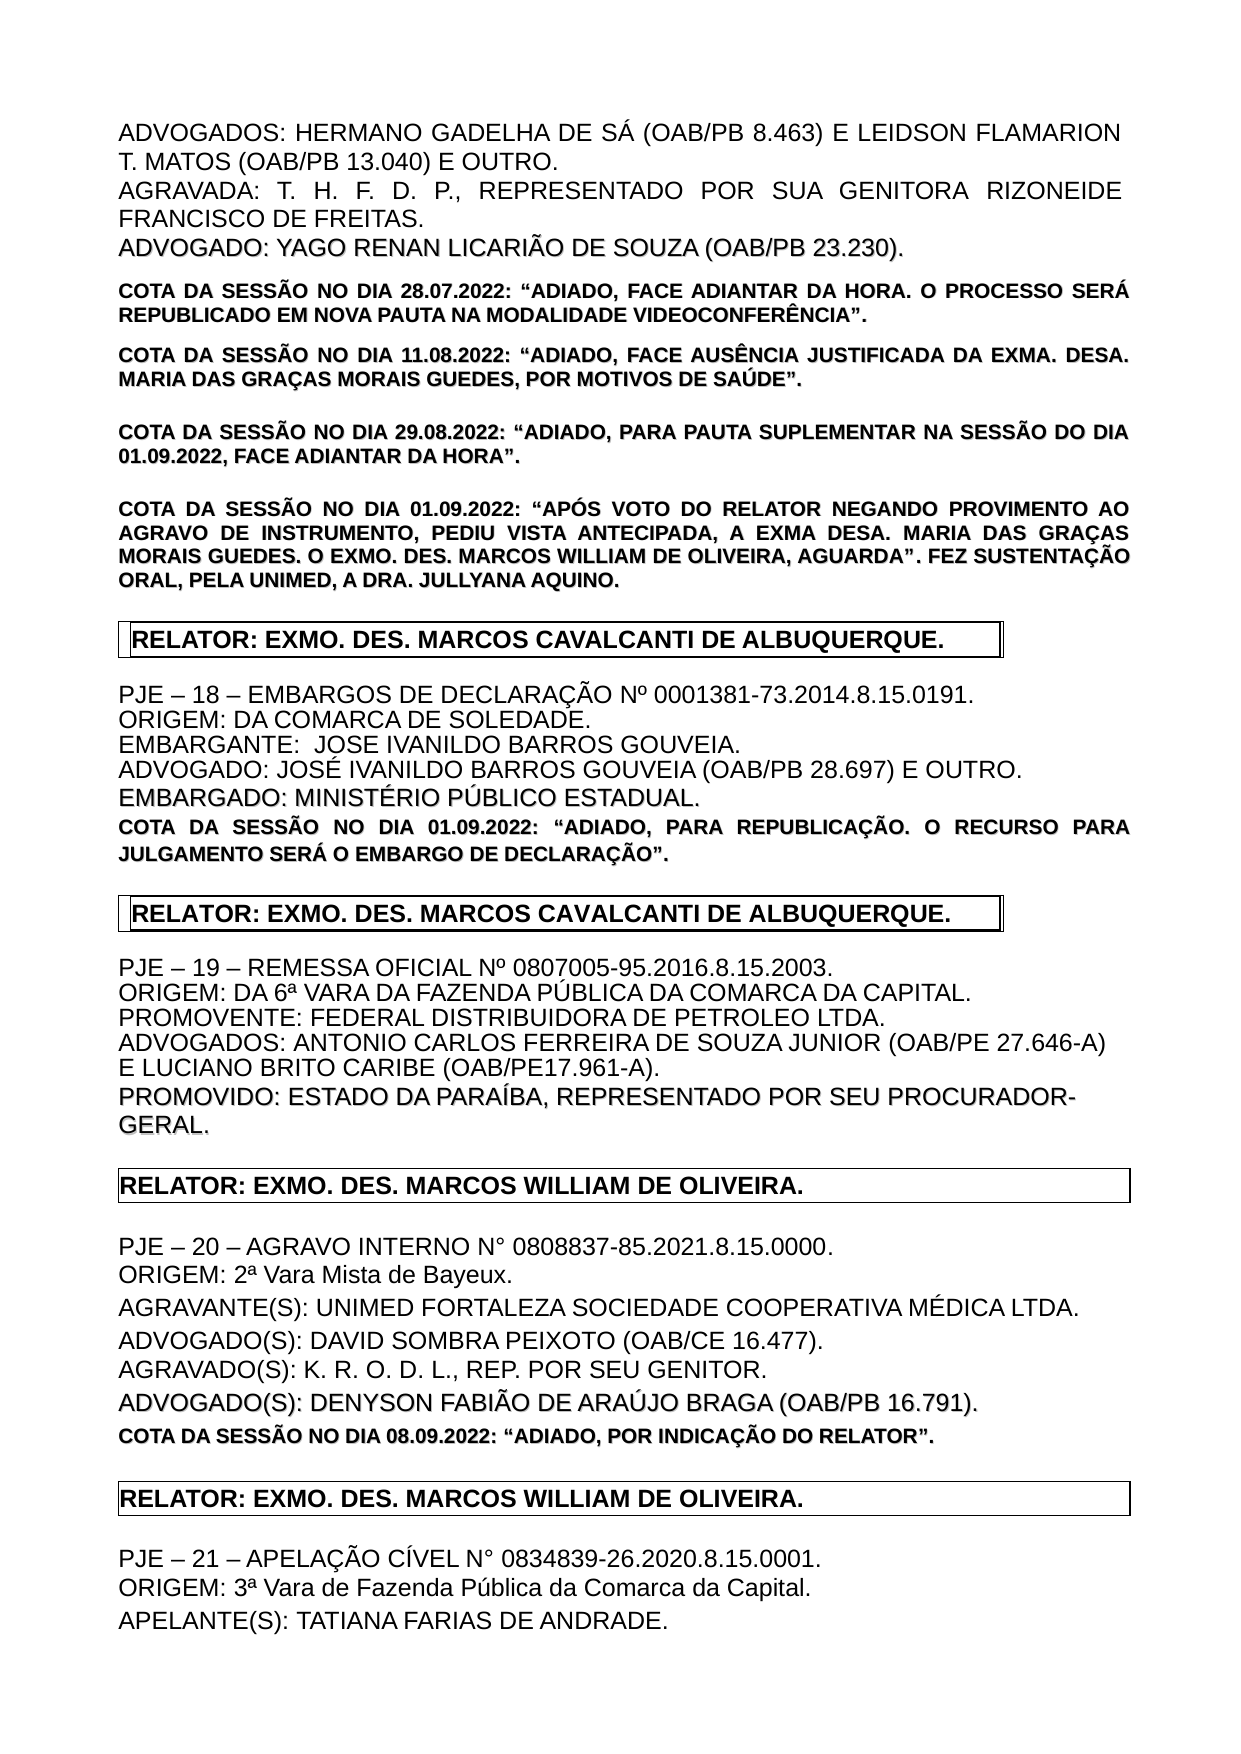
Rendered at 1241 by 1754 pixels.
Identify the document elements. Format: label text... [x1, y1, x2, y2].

text COTA DA SESSÃO NO DIA 01.09.2022: “ADIADO, PARA REPUBLICAÇÃO. O RECURSO PARA JULGAMENTO SERÁ O EMBARGO DE DECLARAÇÃO”. [118, 812, 1131, 866]
text EMBARGANTE: JOSE IVANILDO BARROS GOUVEIA. [118, 733, 1122, 758]
text EMBARGADO: MINISTÉRIO PÚBLICO ESTADUAL. [118, 783, 1131, 812]
text APELANTE(S): TATIANA FARIAS DE ANDRADE. [118, 1606, 1131, 1635]
text ORIGEM: 3ª Vara de Fazenda Pública da Comarca da Capital. [118, 1573, 1122, 1602]
text PROMOVIDO: ESTADO DA PARAÍBA, REPRESENTADO POR SEU PROCURADOR-GERAL. [118, 1082, 1131, 1139]
text COTA DA SESSÃO NO DIA 29.08.2022: “ADIADO, PARA PAUTA SUPLEMENTAR NA SESSÃO DO DIA 01.09.2022, FACE ADIANTAR DA HORA”. [118, 420, 1131, 468]
text COTA DA SESSÃO NO DIA 01.09.2022: “APÓS VOTO DO RELATOR NEGANDO PROVIMENTO AO AGRAVO DE INSTRUMENTO, PEDIU VISTA ANTECIPADA, A EXMA DESA. MARIA DAS GRAÇAS MORAIS GUEDES. O EXMO. DES. MARCOS WILLIAM DE OLIVEIRA, AGUARDA”. FEZ SUSTENTAÇÃO ORAL, PELA UNIMED, A DRA. JULLYANA AQUINO. [118, 496, 1131, 592]
text ADVOGADO: JOSÉ IVANILDO BARROS GOUVEIA (OAB/PB 28.697) E OUTRO. [118, 758, 1122, 783]
text COTA DA SESSÃO NO DIA 28.07.2022: “ADIADO, FACE ADIANTAR DA HORA. O PROCESSO SERÁ REPUBLICADO EM NOVA PAUTA NA MODALIDADE VIDEOCONFERÊNCIA”. [118, 278, 1131, 326]
text ORIGEM: DA 6ª VARA DA FAZENDA PÚBLICA DA COMARCA DA CAPITAL. [118, 982, 1122, 1007]
text AGRAVADA: T. H. F. D. P., REPRESENTADO POR SUA GENITORA RIZONEIDE FRANCISCO DE FREITAS. [118, 176, 1122, 233]
text ORIGEM: DA COMARCA DE SOLEDADE. [118, 708, 1122, 733]
text PJE – 20 – AGRAVO INTERNO N° 0808837-85.2021.8.15.0000. [118, 1232, 1122, 1260]
text RELATOR: EXMO. DES. MARCOS WILLIAM DE OLIVEIRA. [119, 1169, 1129, 1202]
text PJE – 21 – APELAÇÃO CÍVEL N° 0834839-26.2020.8.15.0001. [118, 1544, 1122, 1573]
table_header RELATOR: EXMO. DES. MARCOS CAVALCANTI DE ALBUQUERQUE. [131, 897, 999, 929]
text PROMOVENTE: FEDERAL DISTRIBUIDORA DE PETROLEO LTDA. [118, 1007, 1122, 1032]
text AGRAVANTE(S): UNIMED FORTALEZA SOCIEDADE COOPERATIVA MÉDICA LTDA. [118, 1293, 1131, 1322]
text ADVOGADO(S): DENYSON FABIÃO DE ARAÚJO BRAGA (OAB/PB 16.791). [118, 1388, 1131, 1417]
text ADVOGADO(S): DAVID SOMBRA PEIXOTO (OAB/CE 16.477). [118, 1326, 1131, 1355]
text COTA DA SESSÃO NO DIA 08.09.2022: “ADIADO, POR INDICAÇÃO DO RELATOR”. [118, 1421, 1131, 1448]
text ORIGEM: 2ª Vara Mista de Bayeux. [118, 1260, 1122, 1289]
table_header RELATOR: EXMO. DES. MARCOS CAVALCANTI DE ALBUQUERQUE. [131, 623, 999, 656]
text COTA DA SESSÃO NO DIA 11.08.2022: “ADIADO, FACE AUSÊNCIA JUSTIFICADA DA EXMA. DESA. MARIA DAS GRAÇAS MORAIS GUEDES, POR MOTIVOS DE SAÚDE”. [118, 343, 1131, 391]
text RELATOR: EXMO. DES. MARCOS WILLIAM DE OLIVEIRA. [119, 1482, 1129, 1515]
text ADVOGADO: YAGO RENAN LICARIÃO DE SOUZA (OAB/PB 23.230). [118, 233, 1131, 262]
text PJE – 19 – REMESSA OFICIAL Nº 0807005-95.2016.8.15.2003. [118, 957, 1122, 982]
text ADVOGADOS: ANTONIO CARLOS FERREIRA DE SOUZA JUNIOR (OAB/PE 27.646-A) E LUCIANO BRITO CARIBE (OAB/PE17.961-A). [118, 1032, 1122, 1082]
text ADVOGADOS: HERMANO GADELHA DE SÁ (OAB/PB 8.463) E LEIDSON FLAMARION T. MATOS (OAB/PB 13.040) E OUTRO. [118, 118, 1122, 176]
text AGRAVADO(S): K. R. O. D. L., REP. POR SEU GENITOR. [118, 1355, 1122, 1384]
text PJE – 18 – EMBARGOS DE DECLARAÇÃO Nº 0001381-73.2014.8.15.0191. [118, 683, 1122, 708]
